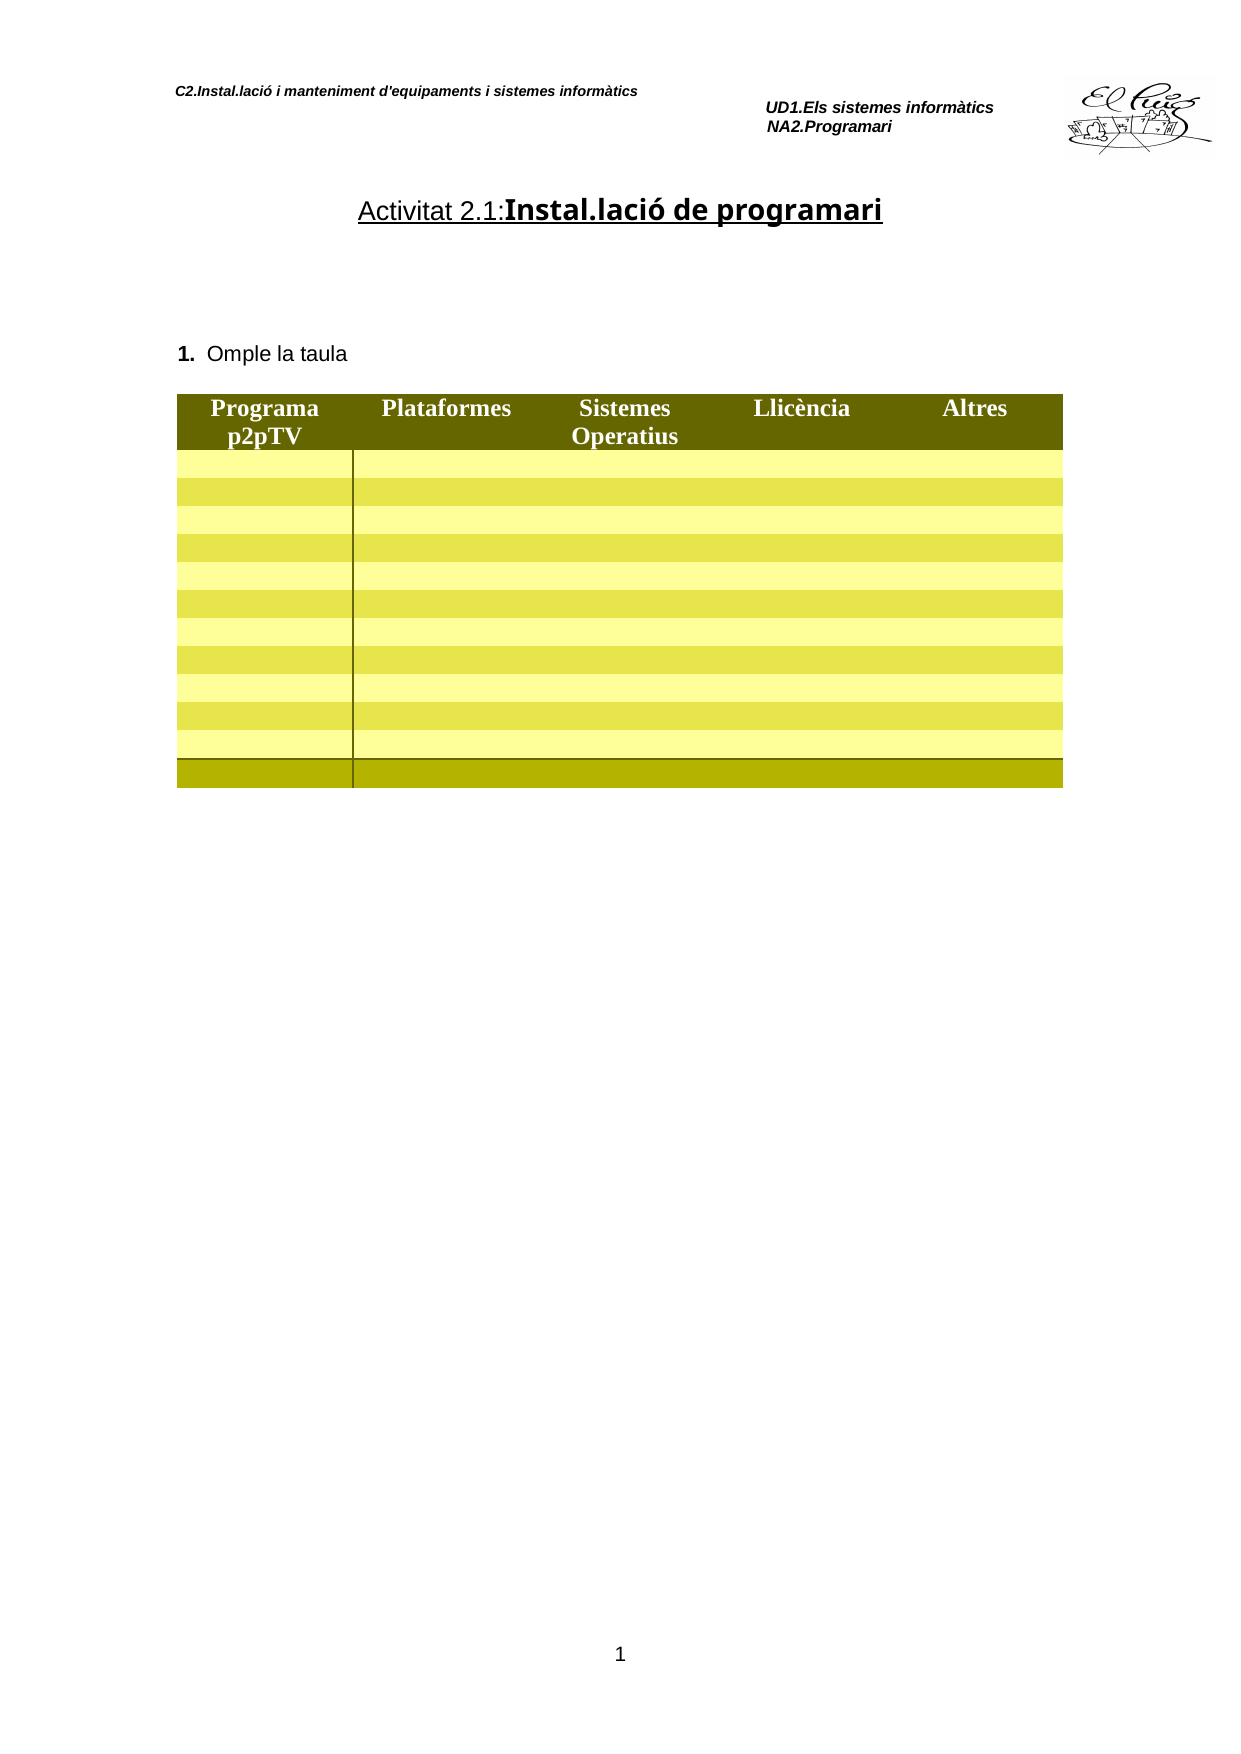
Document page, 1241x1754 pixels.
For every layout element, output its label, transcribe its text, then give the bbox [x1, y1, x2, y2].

text Activitat 2.1:Instal.lació de programari [177, 189, 1063, 229]
table_cell [531, 590, 718, 618]
table_cell [886, 730, 1063, 758]
table_cell [177, 562, 352, 590]
table_cell [177, 618, 352, 646]
table_cell [177, 534, 352, 562]
list Omple la taula [177, 342, 1063, 366]
table_cell [354, 478, 531, 506]
table_cell [718, 562, 886, 590]
table_cell [886, 450, 1063, 478]
table_cell [531, 730, 718, 758]
table_cell [531, 646, 718, 674]
table_cell [886, 760, 1063, 788]
table_cell [886, 506, 1063, 534]
table_cell [531, 618, 718, 646]
table_cell [177, 506, 352, 534]
table_cell [886, 478, 1063, 506]
table_cell [718, 590, 886, 618]
table_cell [886, 534, 1063, 562]
table_cell [177, 646, 352, 674]
table_cell [354, 674, 531, 702]
table_cell [718, 506, 886, 534]
table_cell [718, 646, 886, 674]
table_cell [177, 674, 352, 702]
table_cell [531, 760, 718, 788]
table_cell [354, 730, 531, 758]
picture [1062, 75, 1218, 158]
table_cell [354, 562, 531, 590]
table_cell [354, 702, 531, 730]
table_cell [886, 590, 1063, 618]
table_cell [354, 506, 531, 534]
table_cell [531, 506, 718, 534]
table_cell [177, 590, 352, 618]
table_cell [531, 478, 718, 506]
table_cell [718, 618, 886, 646]
table_cell [177, 478, 352, 506]
table_cell [354, 590, 531, 618]
table_cell [718, 702, 886, 730]
table_cell [718, 478, 886, 506]
table_header Sistemes Operatius [531, 394, 718, 450]
table_cell [886, 618, 1063, 646]
table_cell [886, 702, 1063, 730]
table_cell [354, 760, 531, 788]
table_cell [718, 534, 886, 562]
table_cell [718, 730, 886, 758]
table_header Llicència [718, 394, 886, 450]
table_cell [718, 674, 886, 702]
table_cell [886, 562, 1063, 590]
table_cell [531, 674, 718, 702]
table_cell [886, 646, 1063, 674]
table_cell [531, 702, 718, 730]
table_cell [718, 760, 886, 788]
table_header Altres [886, 394, 1063, 450]
table_cell [354, 450, 531, 478]
table_cell [531, 562, 718, 590]
table_cell [531, 450, 718, 478]
table_cell [177, 702, 352, 730]
table_cell [886, 674, 1063, 702]
table_cell [354, 534, 531, 562]
table_cell [177, 450, 352, 478]
table_cell [177, 730, 352, 758]
table_cell [177, 760, 352, 788]
table_header Programa p2pTV [177, 394, 352, 450]
table_cell [354, 646, 531, 674]
table_cell [718, 450, 886, 478]
table_cell [354, 618, 531, 646]
table_cell [531, 534, 718, 562]
table_header Plataformes [354, 394, 531, 450]
